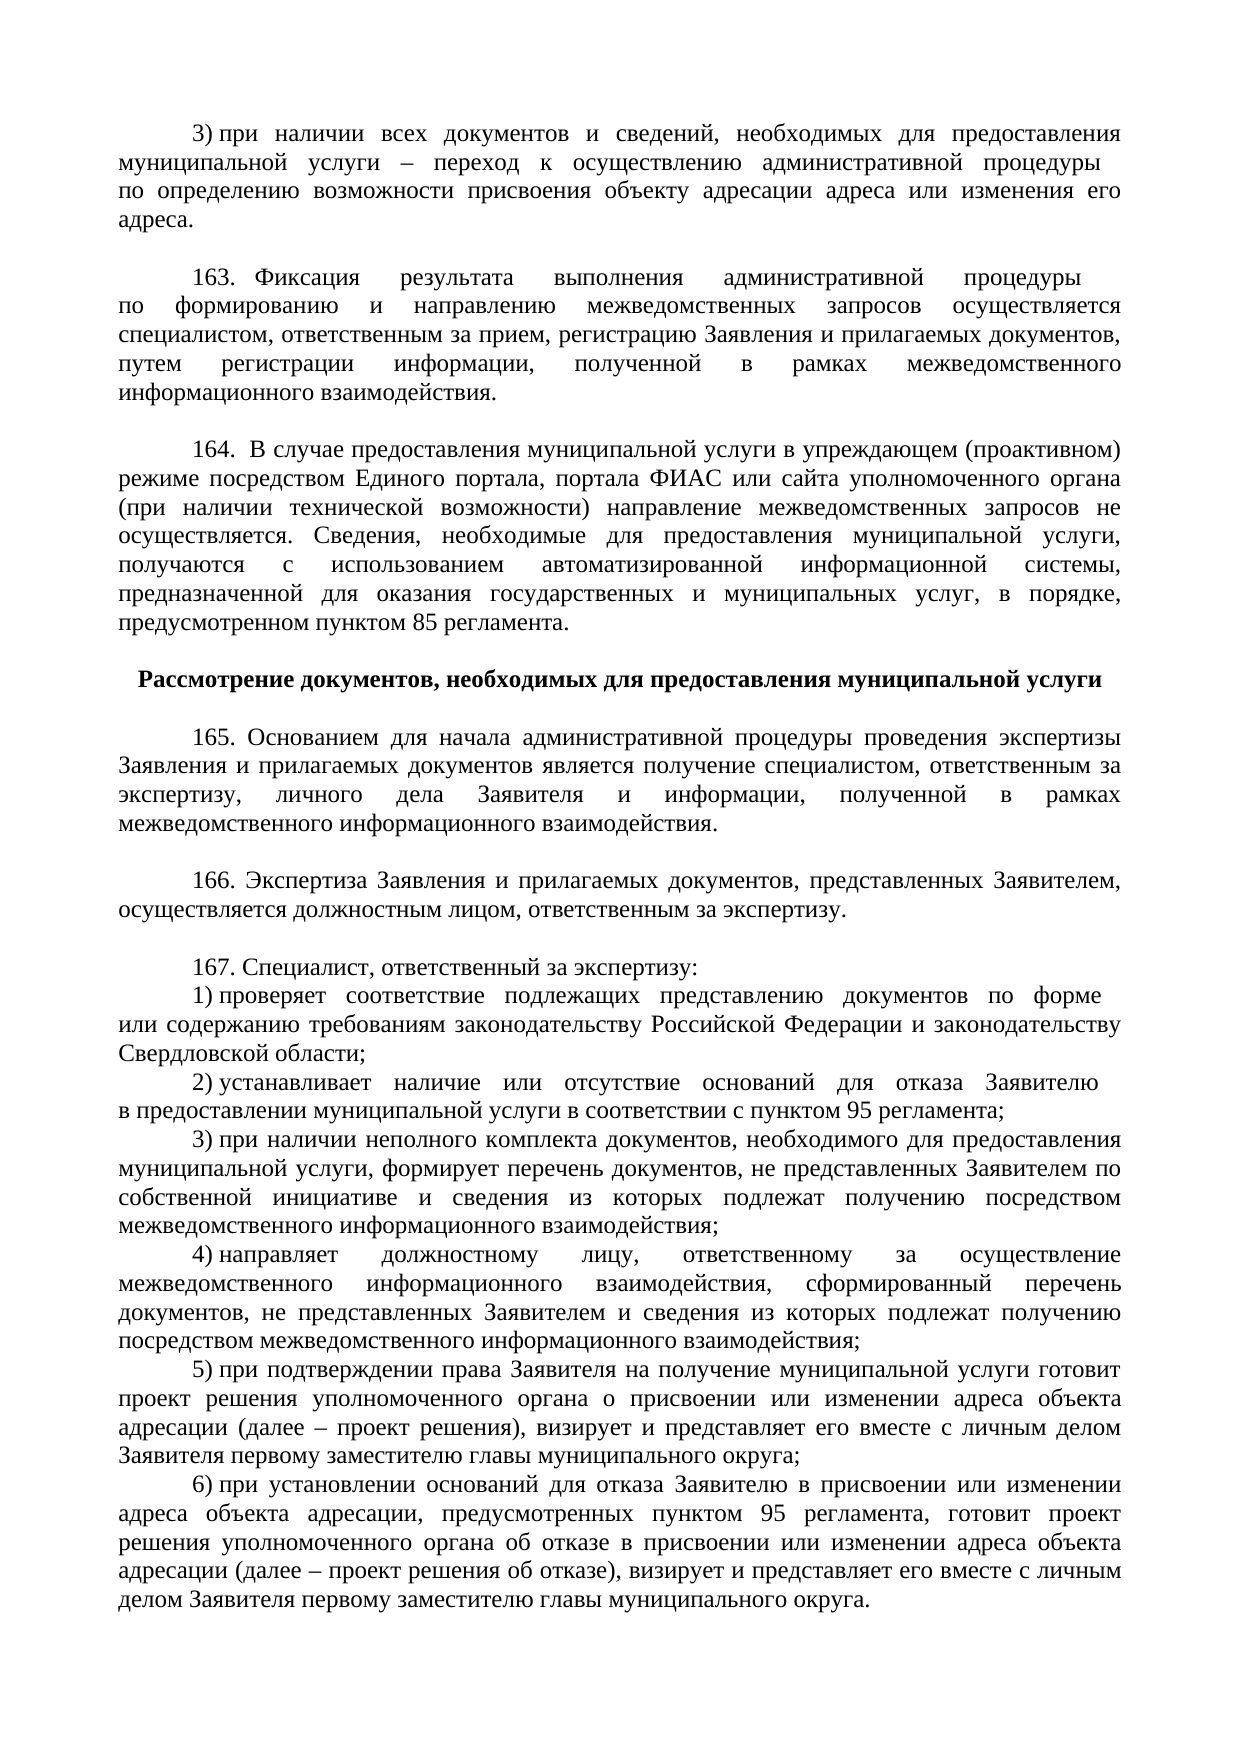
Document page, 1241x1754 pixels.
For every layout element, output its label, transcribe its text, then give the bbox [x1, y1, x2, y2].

text 3) при наличии всех документов и сведений, необходимых для предоставления муниципальной услуги – переход к осуществлению административной процедуры по определению возможности присвоения объекту адресации адреса или изменения его адреса. [118, 118, 1122, 233]
text 165. Основанием для начала административной процедуры проведения экспертизы Заявления и прилагаемых документов является получение специалистом, ответственным за экспертизу, личного дела Заявителя и информации, полученной в рамках межведомственного информационного взаимодействия. [118, 722, 1122, 837]
text 6) при установлении оснований для отказа Заявителю в присвоении или изменении адреса объекта адресации, предусмотренных пунктом 95 регламента, готовит проект решения уполномоченного органа об отказе в присвоении или изменении адреса объекта адресации (далее – проект решения об отказе), визирует и представляет его вместе с личным делом Заявителя первому заместителю главы муниципального округа. [118, 1469, 1122, 1613]
text 4) направляет должностному лицу, ответственному за осуществление межведомственного информационного взаимодействия, сформированный перечень документов, не представленных Заявителем и сведения из которых подлежат получению посредством межведомственного информационного взаимодействия; [118, 1239, 1122, 1354]
text 166. Экспертиза Заявления и прилагаемых документов, представленных Заявителем, осуществляется должностным лицом, ответственным за экспертизу. [118, 866, 1122, 923]
text 3) при наличии неполного комплекта документов, необходимого для предоставления муниципальной услуги, формирует перечень документов, не представленных Заявителем по собственной инициативе и сведения из которых подлежат получению посредством межведомственного информационного взаимодействия; [118, 1124, 1122, 1239]
text 2) устанавливает наличие или отсутствие оснований для отказа Заявителю в предоставлении муниципальной услуги в соответствии с пунктом 95 регламента; [118, 1067, 1122, 1124]
text 1) проверяет соответствие подлежащих представлению документов по форме или содержанию требованиям законодательству Российской Федерации и законодательству Свердловской области; [118, 981, 1122, 1067]
text Рассмотрение документов, необходимых для предоставления муниципальной услуги [118, 664, 1122, 693]
text 167. Специалист, ответственный за экспертизу: [118, 952, 1122, 981]
text 163. Фиксация результата выполнения административной процедуры по формированию и направлению межведомственных запросов осуществляется специалистом, ответственным за прием, регистрацию Заявления и прилагаемых документов, путем регистрации информации, полученной в рамках межведомственного информационного взаимодействия. [118, 262, 1122, 406]
text 164. В случае предоставления муниципальной услуги в упреждающем (проактивном) режиме посредством Единого портала, портала ФИАС или сайта уполномоченного органа (при наличии технической возможности) направление межведомственных запросов не осуществляется. Сведения, необходимые для предоставления муниципальной услуги, получаются с использованием автоматизированной информационной системы, предназначенной для оказания государственных и муниципальных услуг, в порядке, предусмотренном пунктом 85 регламента. [118, 434, 1122, 636]
text 5) при подтверждении права Заявителя на получение муниципальной услуги готовит проект решения уполномоченного органа о присвоении или изменении адреса объекта адресации (далее – проект решения), визирует и представляет его вместе с личным делом Заявителя первому заместителю главы муниципального округа; [118, 1354, 1122, 1469]
